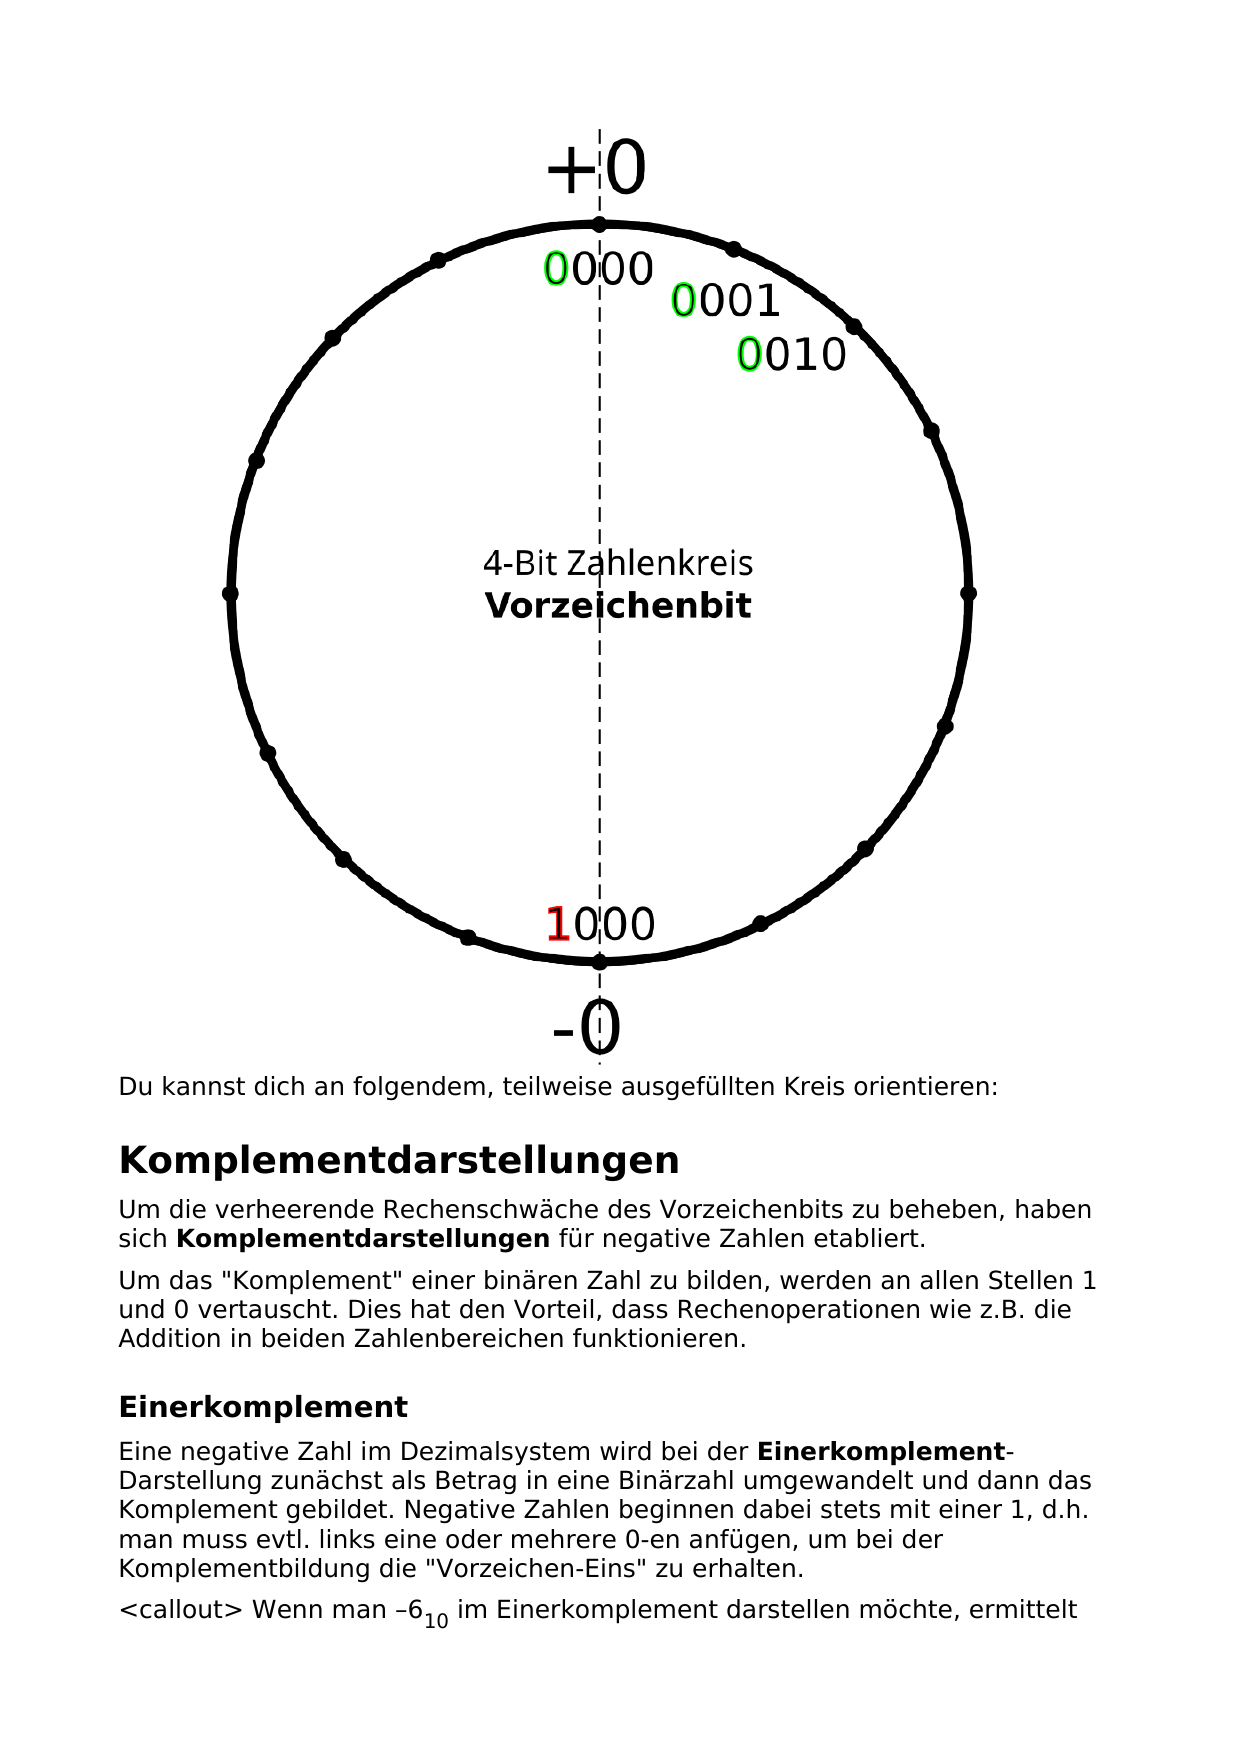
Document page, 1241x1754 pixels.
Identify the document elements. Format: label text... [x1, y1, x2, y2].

subtitle Einerkomplement [118, 1391, 1122, 1425]
picture [118, 118, 1123, 1073]
text <callout> Wenn man –610 im Einerkomplement darstellen möchte, ermittelt [118, 1596, 1122, 1633]
text Um die verheerende Rechenschwäche des Vorzeichenbits zu beheben, haben sich Komplementdarstellungen für negative Zahlen etabliert. [118, 1195, 1122, 1253]
text Um das "Komplement" einer binären Zahl zu bilden, werden an allen Stellen 1 und 0 vertauscht. Dies hat den Vorteil, dass Rechenoperationen wie z.B. die Addition in beiden Zahlenbereichen funktionieren. [118, 1266, 1122, 1353]
text Du kannst dich an folgendem, teilweise ausgefüllten Kreis orientieren: [118, 1073, 1122, 1101]
text Eine negative Zahl im Dezimalsystem wird bei der Einerkomplement-Darstellung zunächst als Betrag in eine Binärzahl umgewandelt und dann das Komplement gebildet. Negative Zahlen beginnen dabei stets mit einer 1, d.h. man muss evtl. links eine oder mehrere 0-en anfügen, um bei der Komplementbildung die "Vorzeichen-Eins" zu erhalten. [118, 1437, 1122, 1583]
subtitle Komplementdarstellungen [118, 1139, 1122, 1182]
